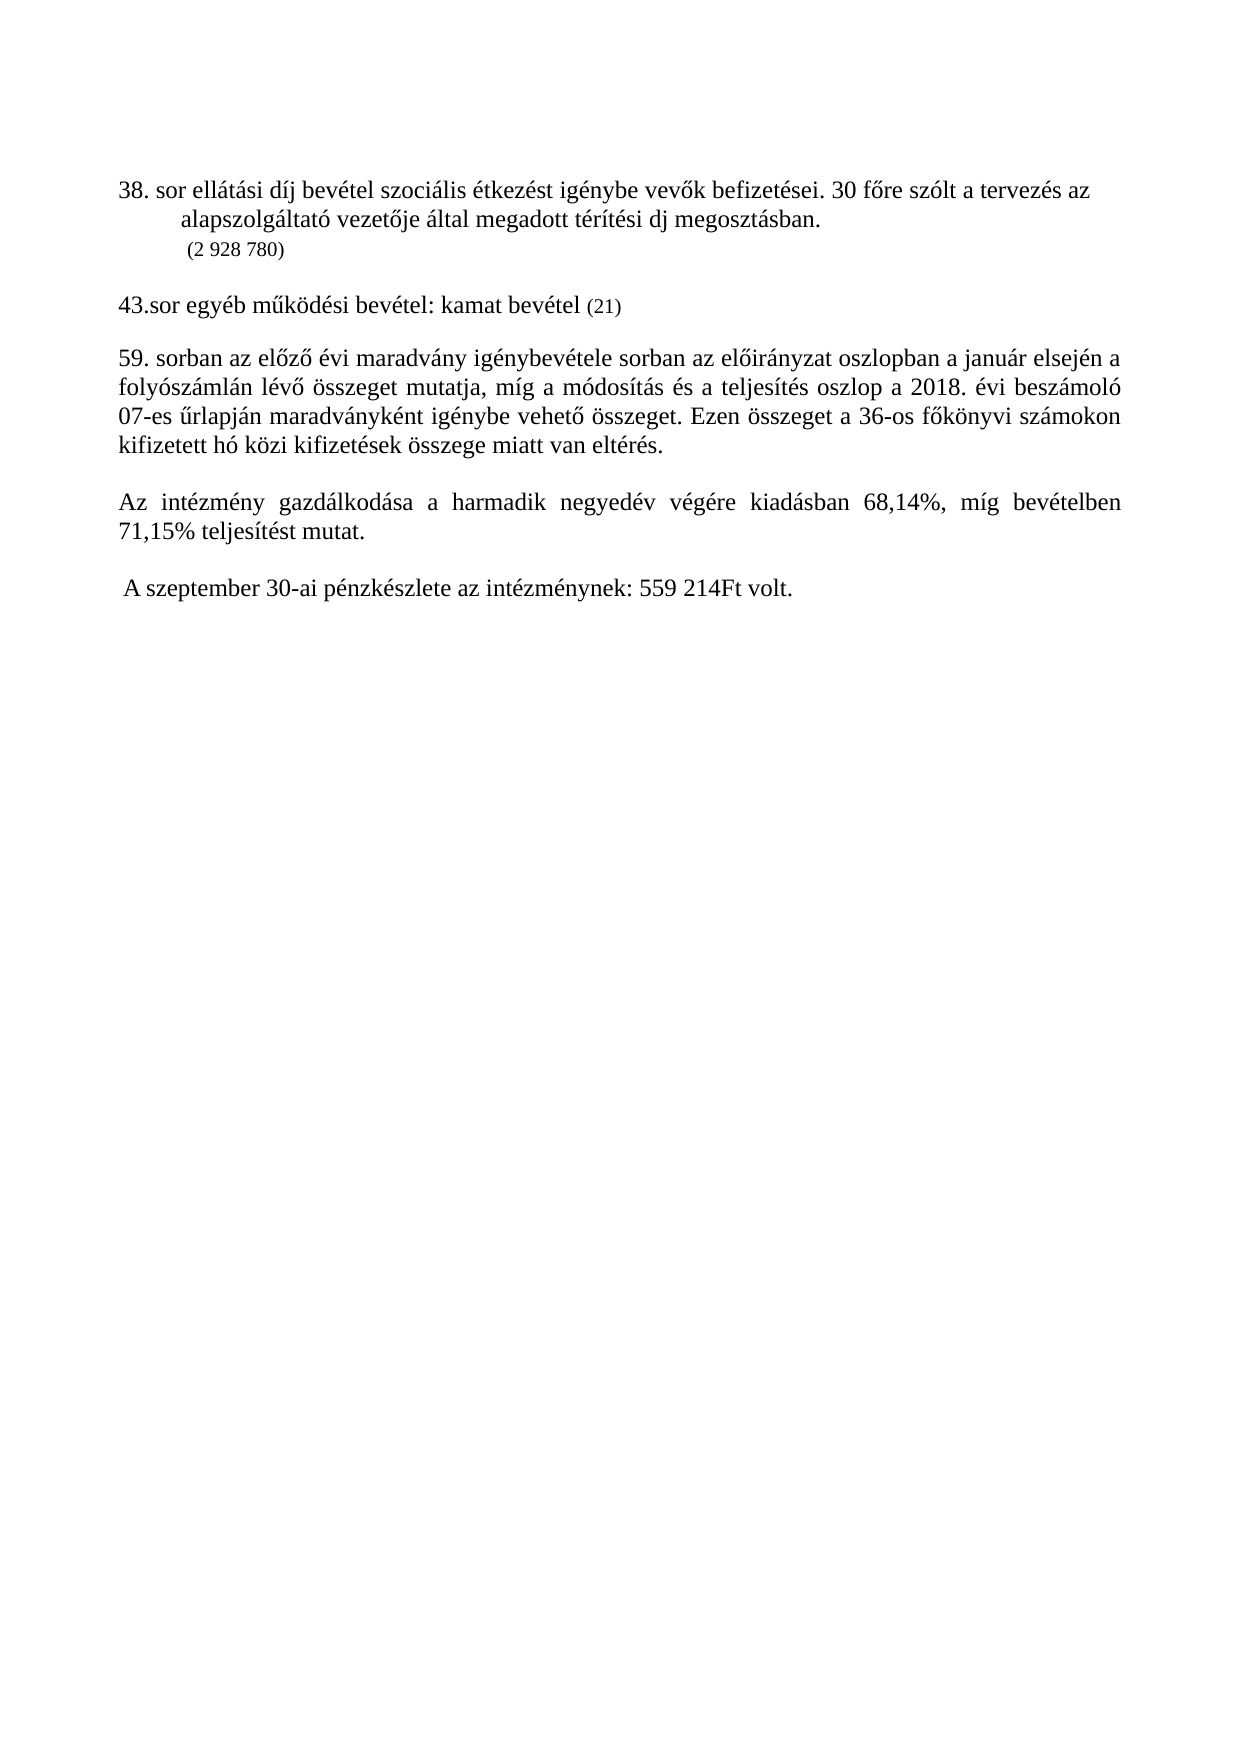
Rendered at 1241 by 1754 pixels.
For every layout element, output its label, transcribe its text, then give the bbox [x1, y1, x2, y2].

text 38. sor ellátási díj bevétel szociális étkezést igénybe vevők befizetései. 30 főre szólt a tervezés az alapszolgáltató vezetője által megadott térítési dj megosztásban. (2 928 780) [118, 176, 1122, 262]
text A szeptember 30-ai pénzkészlete az intézménynek: 559 214Ft volt. [118, 573, 1122, 602]
text 43.sor egyéb működési bevétel: kamat bevétel (21) [118, 291, 1122, 319]
text 59. sorban az előző évi maradvány igénybevétele sorban az előirányzat oszlopban a január elsején a folyószámlán lévő összeget mutatja, míg a módosítás és a teljesítés oszlop a 2018. évi beszámoló 07-es űrlapján maradványként igénybe vehető összeget. Ezen összeget a 36-os főkönyvi számokon kifizetett hó közi kifizetések összege miatt van eltérés. [118, 343, 1122, 458]
text Az intézmény gazdálkodása a harmadik negyedév végére kiadásban 68,14%, míg bevételben 71,15% teljesítést mutat. [118, 487, 1122, 545]
